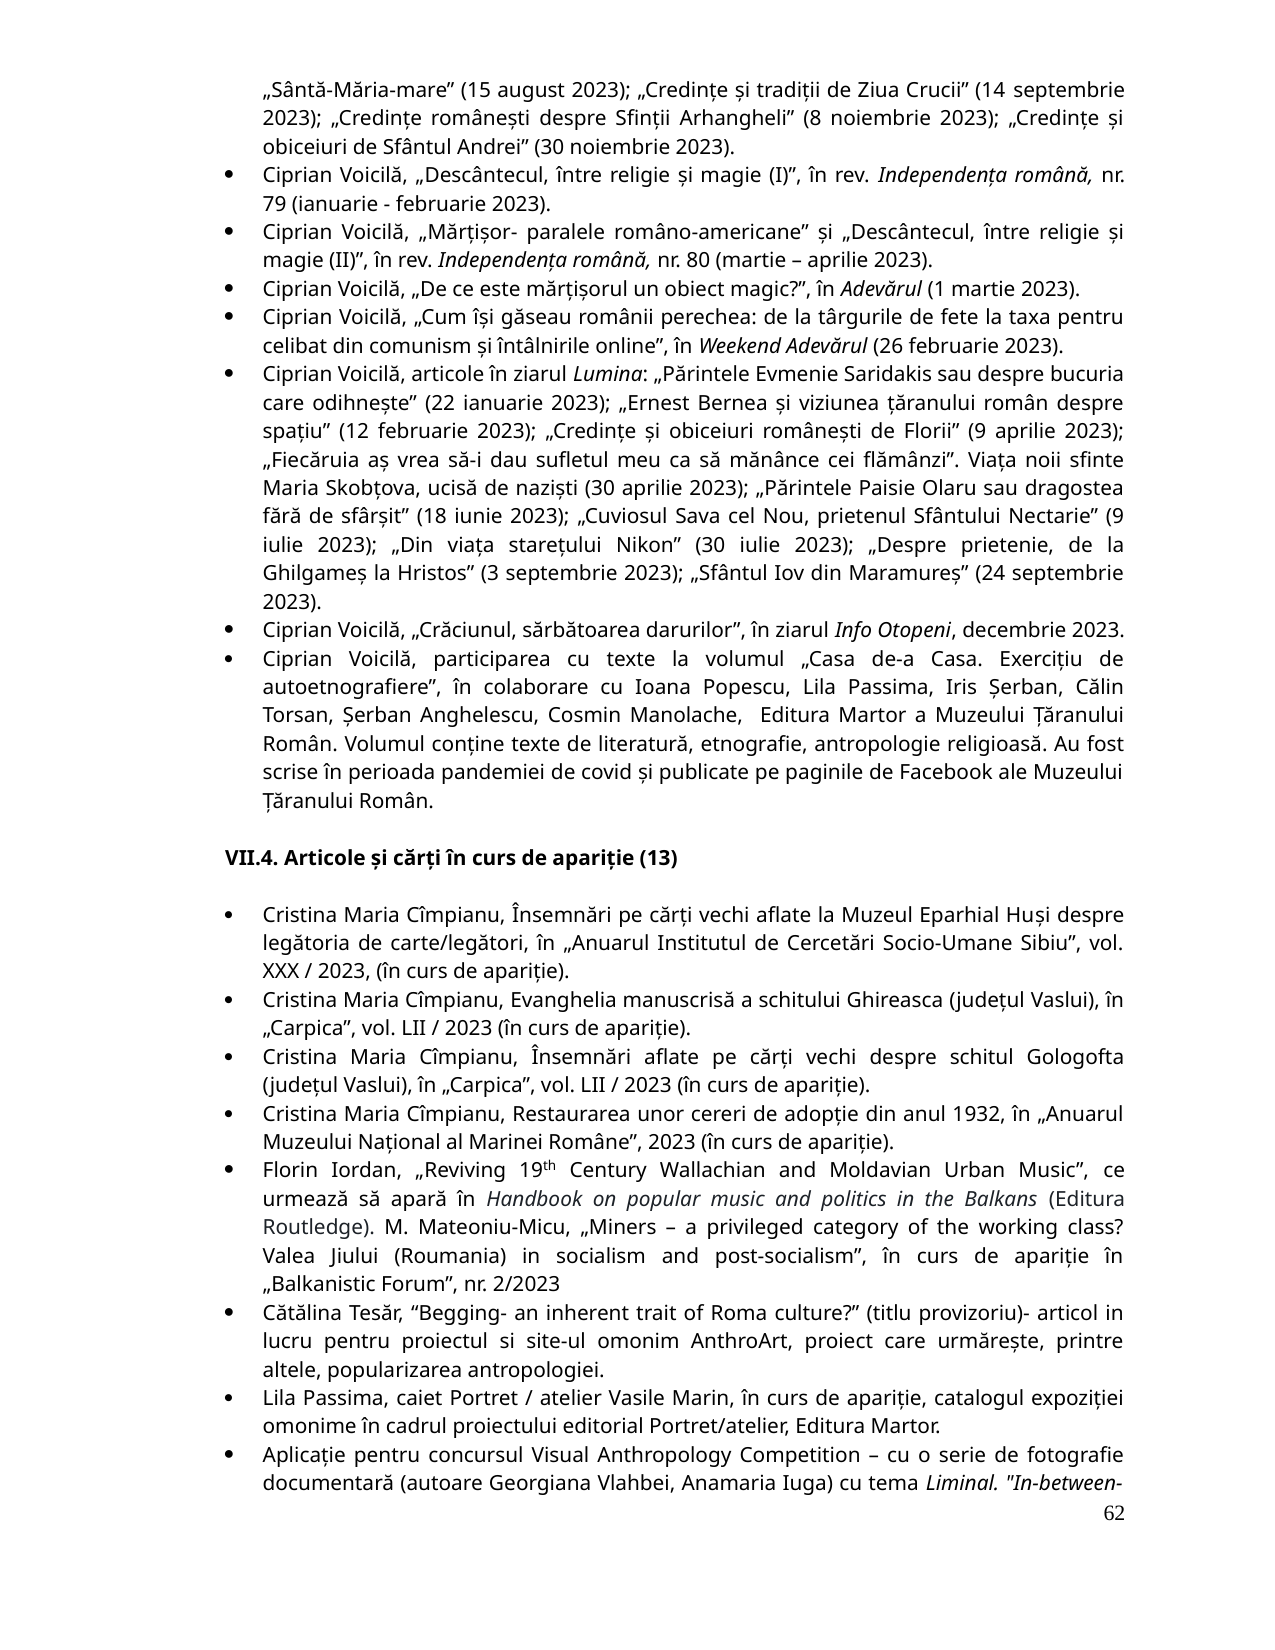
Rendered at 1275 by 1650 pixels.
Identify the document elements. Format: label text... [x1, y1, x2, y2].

list Ciprian Voicilă, „De ce este mărțișorul un obiect magic?”, în Adevărul (1 martie 2023). [225, 274, 1125, 302]
list Cristina Maria Cîmpianu, Însemnări pe cărți vechi aflate la Muzeul Eparhial Huşi despre legătoria de carte/legători, în „Anuarul Institutul de Cercetări Socio-Umane Sibiu”, vol. XXX / 2023, (în curs de apariție). [225, 900, 1125, 985]
list VII.4. Articole și cărți în curs de apariție (13) [225, 843, 1125, 871]
list Cristina Maria Cîmpianu, Evanghelia manuscrisă a schitului Ghireasca (județul Vaslui), în „Carpica”, vol. LII / 2023 (în curs de apariție). [225, 985, 1125, 1042]
list Cătălina Tesăr, “Begging- an inherent trait of Roma culture?” (titlu provizoriu)- articol in lucru pentru proiectul si site-ul omonim AnthroArt, proiect care urmărește, printre altele, popularizarea antropologiei. [225, 1298, 1125, 1383]
list Florin Iordan, „Reviving 19th Century Wallachian and Moldavian Urban Music”, ce urmează să apară în Handbook on popular music and politics in the Balkans (Editura Routledge). M. Mateoniu-Micu, „Miners – a privileged category of the working class? Valea Jiului (Roumania) in socialism and post-socialism”, în curs de apariție în „Balkanistic Forum”, nr. 2/2023 [225, 1156, 1125, 1298]
list Aplicație pentru concursul Visual Anthropology Competition – cu o serie de fotografie documentară (autoare Georgiana Vlahbei, Anamaria Iuga) cu tema Liminal. "In-between- [225, 1440, 1125, 1497]
list Ciprian Voicilă, articole în ziarul Lumina: „Părintele Evmenie Saridakis sau despre bucuria care odihnește” (22 ianuarie 2023); „Ernest Bernea și viziunea țăranului român despre spațiu” (12 februarie 2023); „Credințe și obiceiuri românești de Florii” (9 aprilie 2023); „Fiecăruia aș vrea să-i dau sufletul meu ca să mănânce cei flămânzi”. Viața noii sfinte Maria Skobțova, ucisă de naziști (30 aprilie 2023); „Părintele Paisie Olaru sau dragostea fără de sfârșit” (18 iunie 2023); „Cuviosul Sava cel Nou, prietenul Sfântului Nectarie” (9 iulie 2023); „Din viața starețului Nikon” (30 iulie 2023); „Despre prietenie, de la Ghilgameș la Hristos” (3 septembrie 2023); „Sfântul Iov din Maramureș” (24 septembrie 2023). [225, 359, 1125, 615]
list Ciprian Voicilă, „Crăciunul, sărbătoarea darurilor”, în ziarul Info Otopeni, decembrie 2023. [225, 615, 1125, 644]
list Ciprian Voicilă, „Mărțișor- paralele româno-americane” și „Descântecul, între religie și magie (II)”, în rev. Independența română, nr. 80 (martie – aprilie 2023). [225, 217, 1125, 274]
list Ciprian Voicilă, „Descântecul, între religie și magie (I)”, în rev. Independența română, nr. 79 (ianuarie - februarie 2023). [225, 160, 1125, 217]
list „Sântă-Măria-mare” (15 august 2023); „Credințe și tradiții de Ziua Crucii” (14 septembrie 2023); „Credințe românești despre Sfinții Arhangheli” (8 noiembrie 2023); „Credințe și obiceiuri de Sfântul Andrei” (30 noiembrie 2023). [225, 75, 1125, 160]
list Ciprian Voicilă, participarea cu texte la volumul „Casa de-a Casa. Exercițiu de autoetnografiere”, în colaborare cu Ioana Popescu, Lila Passima, Iris Șerban, Călin Torsan, Șerban Anghelescu, Cosmin Manolache, Editura Martor a Muzeului Țăranului Român. Volumul conține texte de literatură, etnografie, antropologie religioasă. Au fost scrise în perioada pandemiei de covid și publicate pe paginile de Facebook ale Muzeului Țăranului Român. [225, 644, 1125, 814]
list Cristina Maria Cîmpianu, Restaurarea unor cereri de adopție din anul 1932, în „Anuarul Muzeului Național al Marinei Române”, 2023 (în curs de apariție). [225, 1099, 1125, 1156]
list Cristina Maria Cîmpianu, Însemnări aflate pe cărți vechi despre schitul Gologofta (județul Vaslui), în „Carpica”, vol. LII / 2023 (în curs de apariție). [225, 1042, 1125, 1099]
list Lila Passima, caiet Portret / atelier Vasile Marin, în curs de apariție, catalogul expoziției omonime în cadrul proiectului editorial Portret/atelier, Editura Martor. [225, 1383, 1125, 1440]
list Ciprian Voicilă, „Cum își găseau românii perechea: de la târgurile de fete la taxa pentru celibat din comunism și întâlnirile online”, în Weekend Adevărul (26 februarie 2023). [225, 302, 1125, 359]
